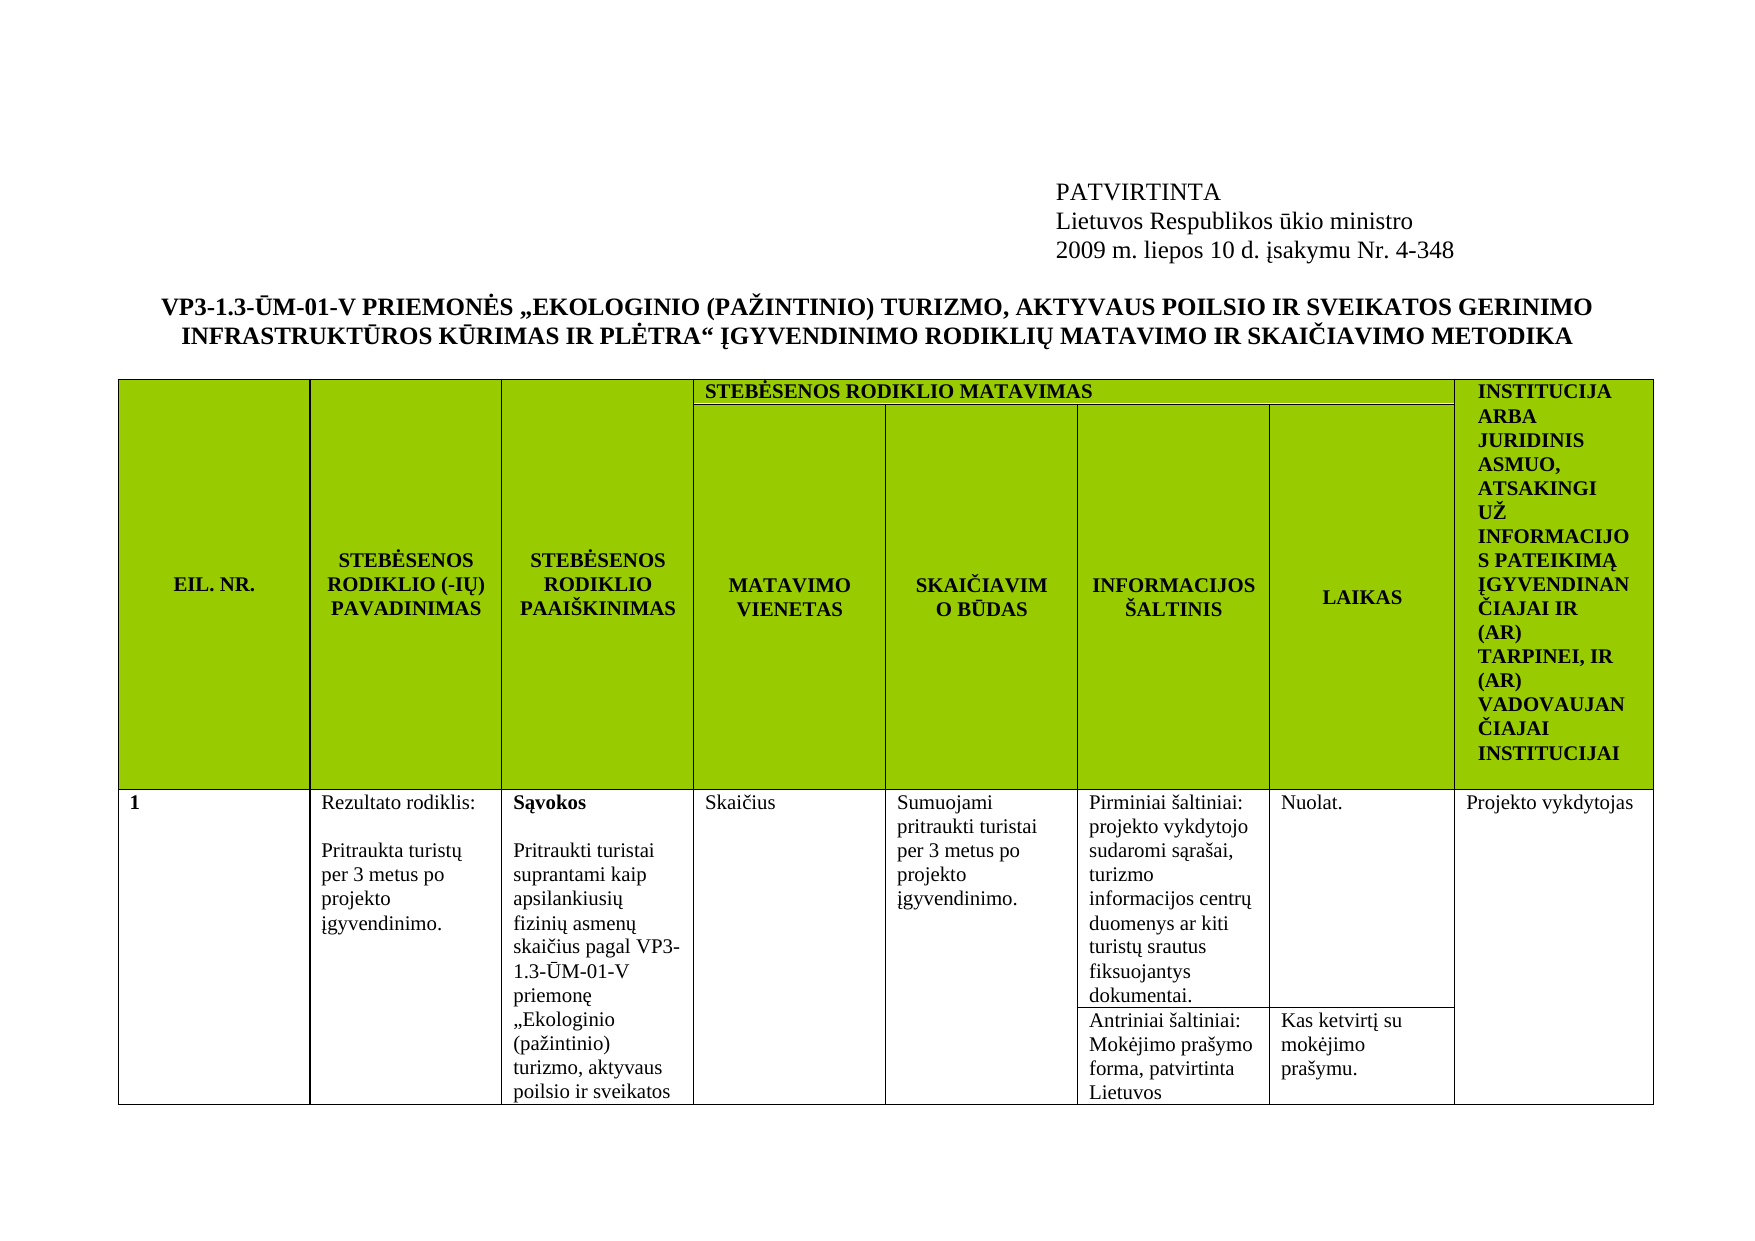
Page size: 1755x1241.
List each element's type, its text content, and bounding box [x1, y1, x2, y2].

text 2009 m. liepos 10 d. įsakymu Nr. 4-348 [1056, 235, 1636, 263]
table_cell Pirminiai šaltiniai: projekto vykdytojo sudaromi sąrašai, turizmo informacijos centrų duomenys ar kiti turistų srautus fiksuojantys dokumentai. [1078, 790, 1269, 1007]
table_cell Kas ketvirtį su mokėjimo prašymu. [1270, 1008, 1454, 1104]
table_cell Antriniai šaltiniai: Mokėjimo prašymo forma, patvirtinta Lietuvos [1078, 1008, 1269, 1104]
table_cell Sąvokos Pritraukti turistai suprantami kaip apsilankiusių fizinių asmenų skaičius pagal VP3-1.3-ŪM-01-V priemonę „Ekologinio (pažintinio) turizmo, aktyvaus poilsio ir sveikatos [502, 790, 693, 1104]
table_cell Rezultato rodiklis: Pritraukta turistų per 3 metus po projekto įgyvendinimo. [311, 790, 501, 1104]
table_cell LAIKAS [1270, 405, 1454, 789]
text Lietuvos Respublikos ūkio ministro [1056, 206, 1636, 235]
table_cell MATAVIMO VIENETAS [694, 405, 885, 789]
table_cell INFORMACIJOS ŠALTINIS [1078, 405, 1269, 789]
text PATVIRTINTA [1056, 177, 1636, 206]
table_header EIL. NR. [119, 380, 309, 789]
table_cell 1 [119, 790, 309, 1104]
text VP3-1.3-ŪM-01-V PRIEMONĖS „EKOLOGINIO (PAŽINTINIO) TURIZMO, AKTYVAUS POILSIO IR SVEIKATOS GERINIMO INFRASTRUKTŪROS KŪRIMAS IR PLĖTRA“ ĮGYVENDINIMO RODIKLIŲ MATAVIMO IR SKAIČIAVIMO METODIKA [118, 292, 1636, 350]
table_cell Projekto vykdytojas [1455, 790, 1653, 1104]
table_header STEBĖSENOS RODIKLIO MATAVIMAS [694, 380, 1454, 403]
table_header STEBĖSENOS RODIKLIO (-IŲ) PAVADINIMAS [311, 380, 501, 789]
table_header STEBĖSENOS RODIKLIO PAAIŠKINIMAS [502, 380, 693, 789]
table_cell Sumuojami pritraukti turistai per 3 metus po projekto įgyvendinimo. [886, 790, 1077, 1104]
table_cell SKAIČIAVIMO BŪDAS [886, 405, 1077, 789]
table_cell Nuolat. [1270, 790, 1454, 1007]
table_header INSTITUCIJA ARBA JURIDINIS ASMUO, ATSAKINGI UŽ INFORMACIJOS PATEIKIMĄ ĮGYVENDINANČIAJAI IR (AR) TARPINEI, IR (AR) VADOVAUJANČIAJAI INSTITUCIJAI [1455, 380, 1653, 789]
table_cell Skaičius [694, 790, 885, 1104]
